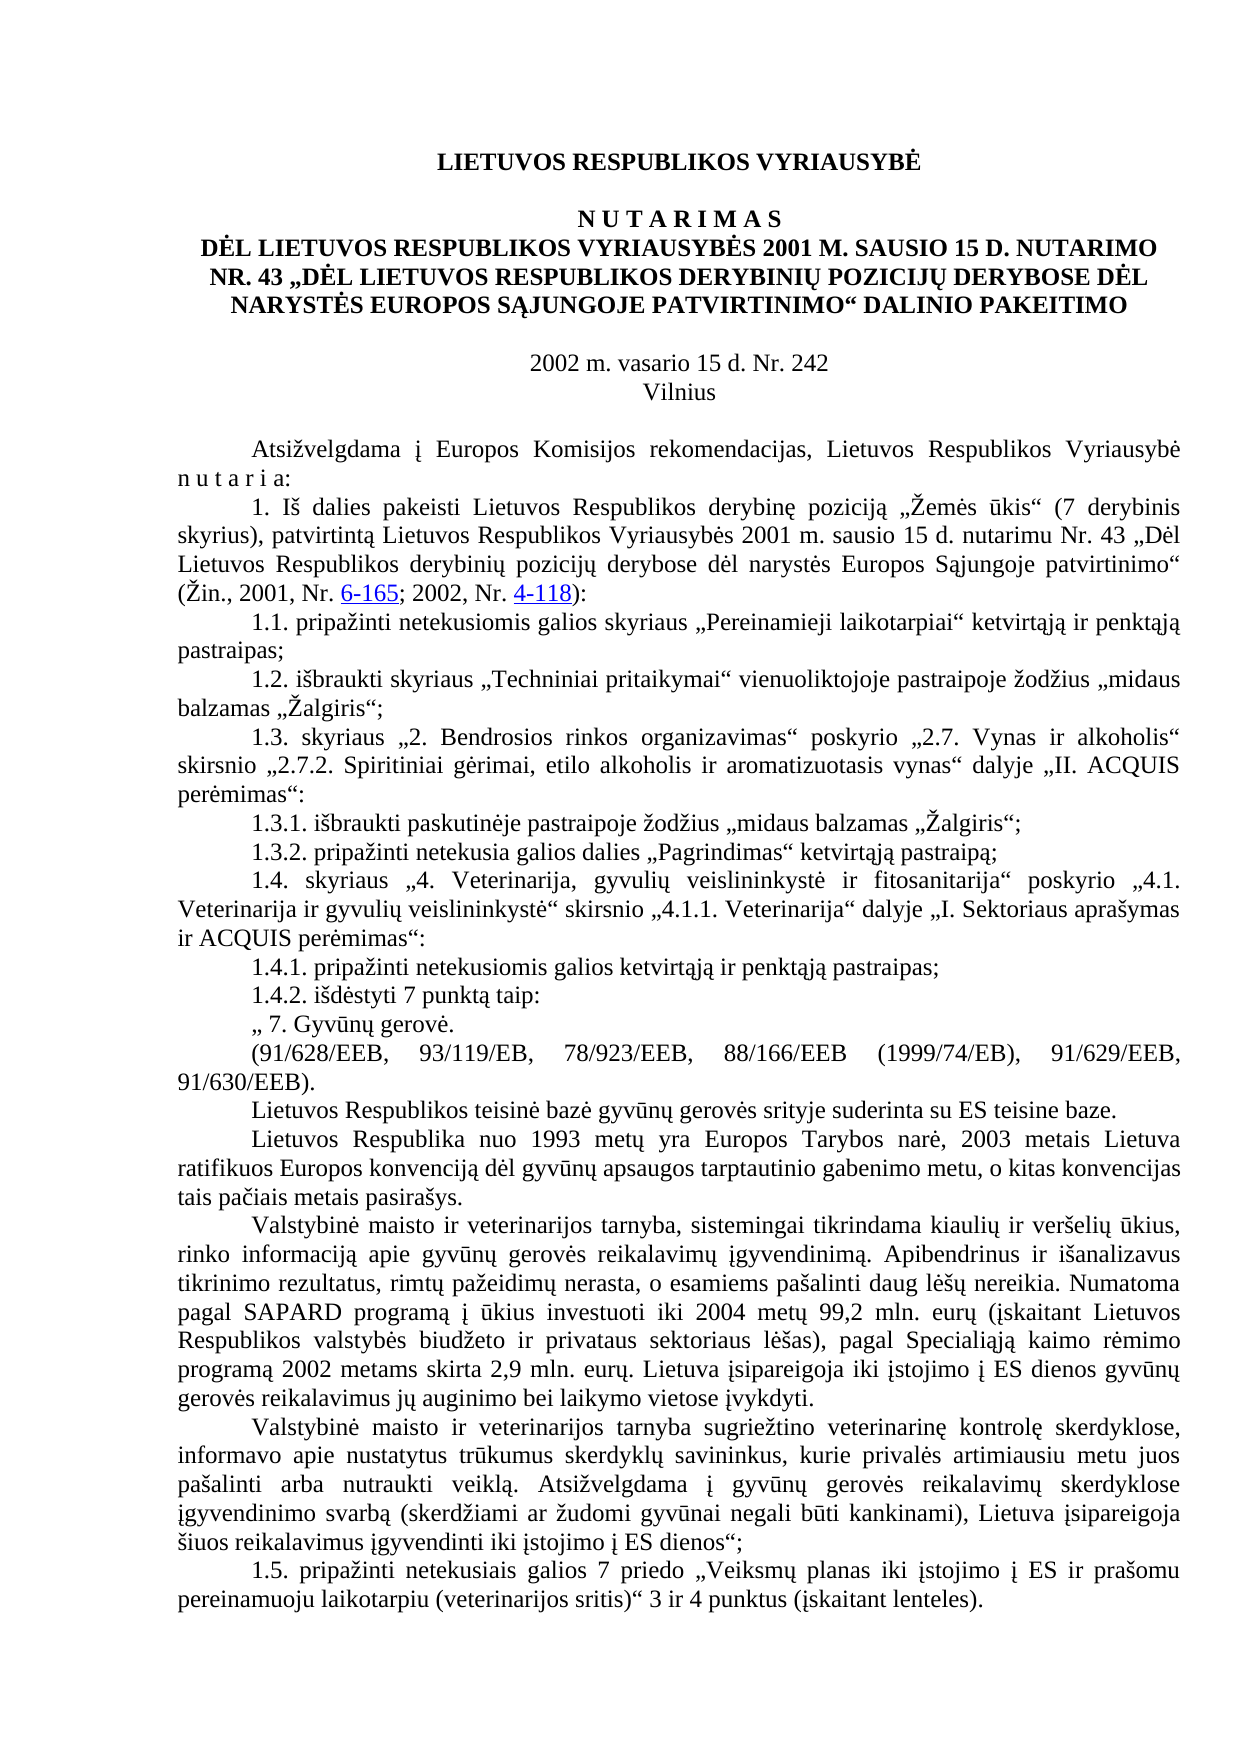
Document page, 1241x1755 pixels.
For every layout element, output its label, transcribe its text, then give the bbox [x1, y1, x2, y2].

text 1.3. skyriaus „2. Bendrosios rinkos organizavimas“ poskyrio „2.7. Vynas ir alkoholis“ skirsnio „2.7.2. Spiritiniai gėrimai, etilo alkoholis ir aromatizuotasis vynas“ dalyje „II. ACQUIS perėmimas“: [177, 722, 1181, 808]
text LIETUVOS RESPUBLIKOS VYRIAUSYBĖ [177, 147, 1181, 176]
text Valstybinė maisto ir veterinarijos tarnyba, sistemingai tikrindama kiaulių ir veršelių ūkius, rinko informaciją apie gyvūnų gerovės reikalavimų įgyvendinimą. Apibendrinus ir išanalizavus tikrinimo rezultatus, rimtų pažeidimų nerasta, o esamiems pašalinti daug lėšų nereikia. Numatoma pagal SAPARD programą į ūkius investuoti iki 2004 metų 99,2 mln. eurų (įskaitant Lietuvos Respublikos valstybės biudžeto ir privataus sektoriaus lėšas), pagal Specialiąją kaimo rėmimo programą 2002 metams skirta 2,9 mln. eurų. Lietuva įsipareigoja iki įstojimo į ES dienos gyvūnų gerovės reikalavimus jų auginimo bei laikymo vietose įvykdyti. [177, 1211, 1181, 1412]
text (91/628/EEB, 93/119/EB, 78/923/EEB, 88/166/EEB (1999/74/EB), 91/629/EEB, 91/630/EEB). [177, 1038, 1181, 1096]
text 1. Iš dalies pakeisti Lietuvos Respublikos derybinę poziciją „Žemės ūkis“ (7 derybinis skyrius), patvirtintą Lietuvos Respublikos Vyriausybės 2001 m. sausio 15 d. nutarimu Nr. 43 „Dėl Lietuvos Respublikos derybinių pozicijų derybose dėl narystės Europos Sąjungoje patvirtinimo“ (Žin., 2001, Nr. 6-165; 2002, Nr. 4-118): [177, 492, 1181, 607]
text „ 7. Gyvūnų gerovė. [177, 1009, 1181, 1038]
text DĖL LIETUVOS RESPUBLIKOS VYRIAUSYBĖS 2001 M. SAUSIO 15 D. NUTARIMO NR. 43 „DĖL LIETUVOS RESPUBLIKOS DERYBINIŲ POZICIJŲ DERYBOSE DĖL NARYSTĖS EUROPOS SĄJUNGOJE PATVIRTINIMO“ DALINIO PAKEITIMO [177, 233, 1181, 319]
text Valstybinė maisto ir veterinarijos tarnyba sugriežtino veterinarinę kontrolę skerdyklose, informavo apie nustatytus trūkumus skerdyklų savininkus, kurie privalės artimiausiu metu juos pašalinti arba nutraukti veiklą. Atsižvelgdama į gyvūnų gerovės reikalavimų skerdyklose įgyvendinimo svarbą (skerdžiami ar žudomi gyvūnai negali būti kankinami), Lietuva įsipareigoja šiuos reikalavimus įgyvendinti iki įstojimo į ES dienos“; [177, 1412, 1181, 1556]
text Lietuvos Respublikos teisinė bazė gyvūnų gerovės srityje suderinta su ES teisine baze. [177, 1096, 1181, 1124]
text 1.4.1. pripažinti netekusiomis galios ketvirtąją ir penktąją pastraipas; [177, 952, 1181, 981]
text 1.4. skyriaus „4. Veterinarija, gyvulių veislininkystė ir fitosanitarija“ poskyrio „4.1. Veterinarija ir gyvulių veislininkystė“ skirsnio „4.1.1. Veterinarija“ dalyje „I. Sektoriaus aprašymas ir ACQUIS perėmimas“: [177, 866, 1181, 952]
text Lietuvos Respublika nuo 1993 metų yra Europos Tarybos narė, 2003 metais Lietuva ratifikuos Europos konvenciją dėl gyvūnų apsaugos tarptautinio gabenimo metu, o kitas konvencijas tais pačiais metais pasirašys. [177, 1124, 1181, 1211]
text 1.4.2. išdėstyti 7 punktą taip: [177, 981, 1181, 1009]
text 1.1. pripažinti netekusiomis galios skyriaus „Pereinamieji laikotarpiai“ ketvirtąją ir penktąją pastraipas; [177, 607, 1181, 664]
text 1.3.2. pripažinti netekusia galios dalies „Pagrindimas“ ketvirtąją pastraipą; [177, 837, 1181, 866]
text Atsižvelgdama į Europos Komisijos rekomendacijas, Lietuvos Respublikos Vyriausybė nutaria: [177, 434, 1181, 492]
text Vilnius [177, 377, 1181, 406]
text 1.2. išbraukti skyriaus „Techniniai pritaikymai“ vienuoliktojoje pastraipoje žodžius „midaus balzamas „Žalgiris“; [177, 664, 1181, 722]
text 2002 m. vasario 15 d. Nr. 242 [177, 348, 1181, 377]
text 1.3.1. išbraukti paskutinėje pastraipoje žodžius „midaus balzamas „Žalgiris“; [177, 808, 1181, 837]
text N U T A R I M A S [177, 204, 1181, 233]
text 1.5. pripažinti netekusiais galios 7 priedo „Veiksmų planas iki įstojimo į ES ir prašomu pereinamuoju laikotarpiu (veterinarijos sritis)“ 3 ir 4 punktus (įskaitant lenteles). [177, 1556, 1181, 1613]
